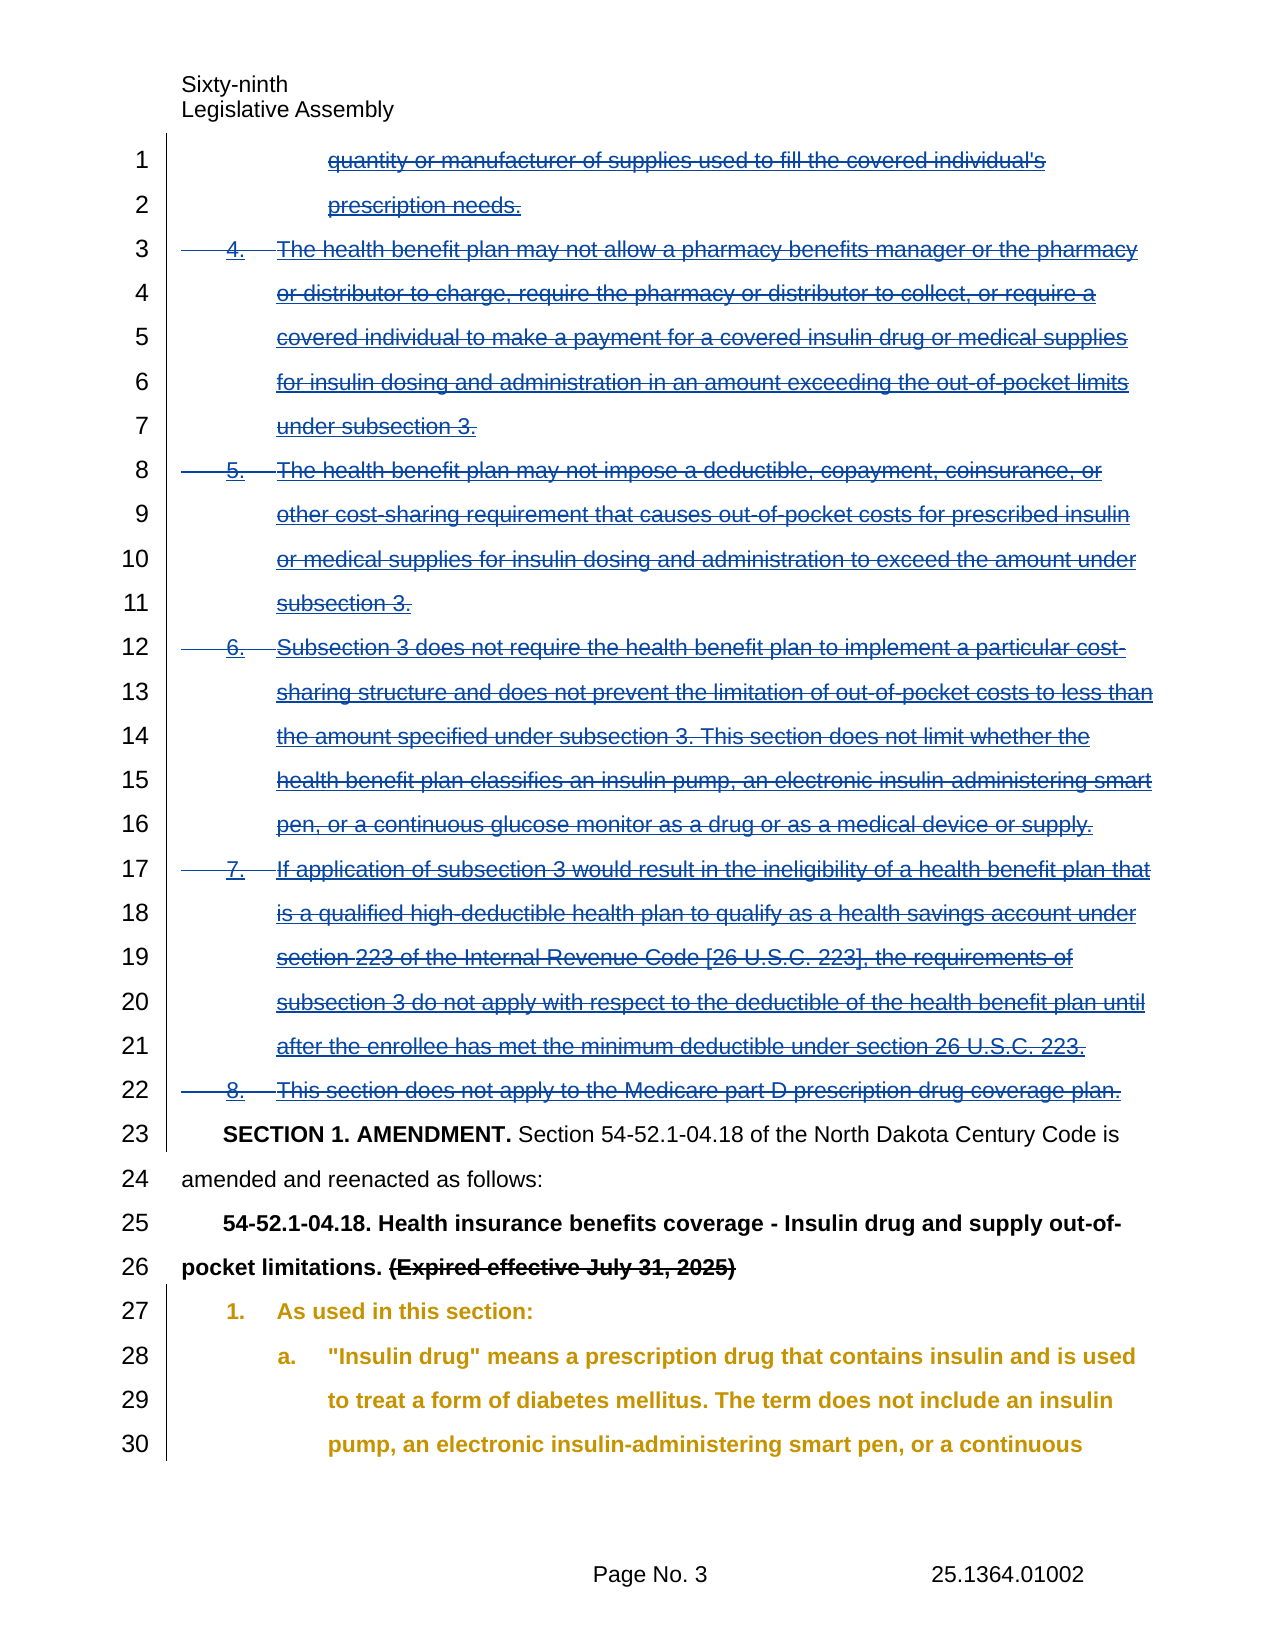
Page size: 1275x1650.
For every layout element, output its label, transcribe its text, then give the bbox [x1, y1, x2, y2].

text 1. As used in this section: [181, 1284, 1154, 1329]
text a. "Insulin drug" means a prescription drug that contains insulin and is used to treat a form of diabetes mellitus. The term does not include an insulin pump, an electronic insulin-administering smart pen, or a continuous [181, 1329, 1154, 1461]
subtitle 54‑52.1‑04.18. Health insurance benefits coverage ‑ Insulin drug and supply out‑of-pocket limitations. (Expired effective July 31, 2025) [181, 1196, 1154, 1284]
